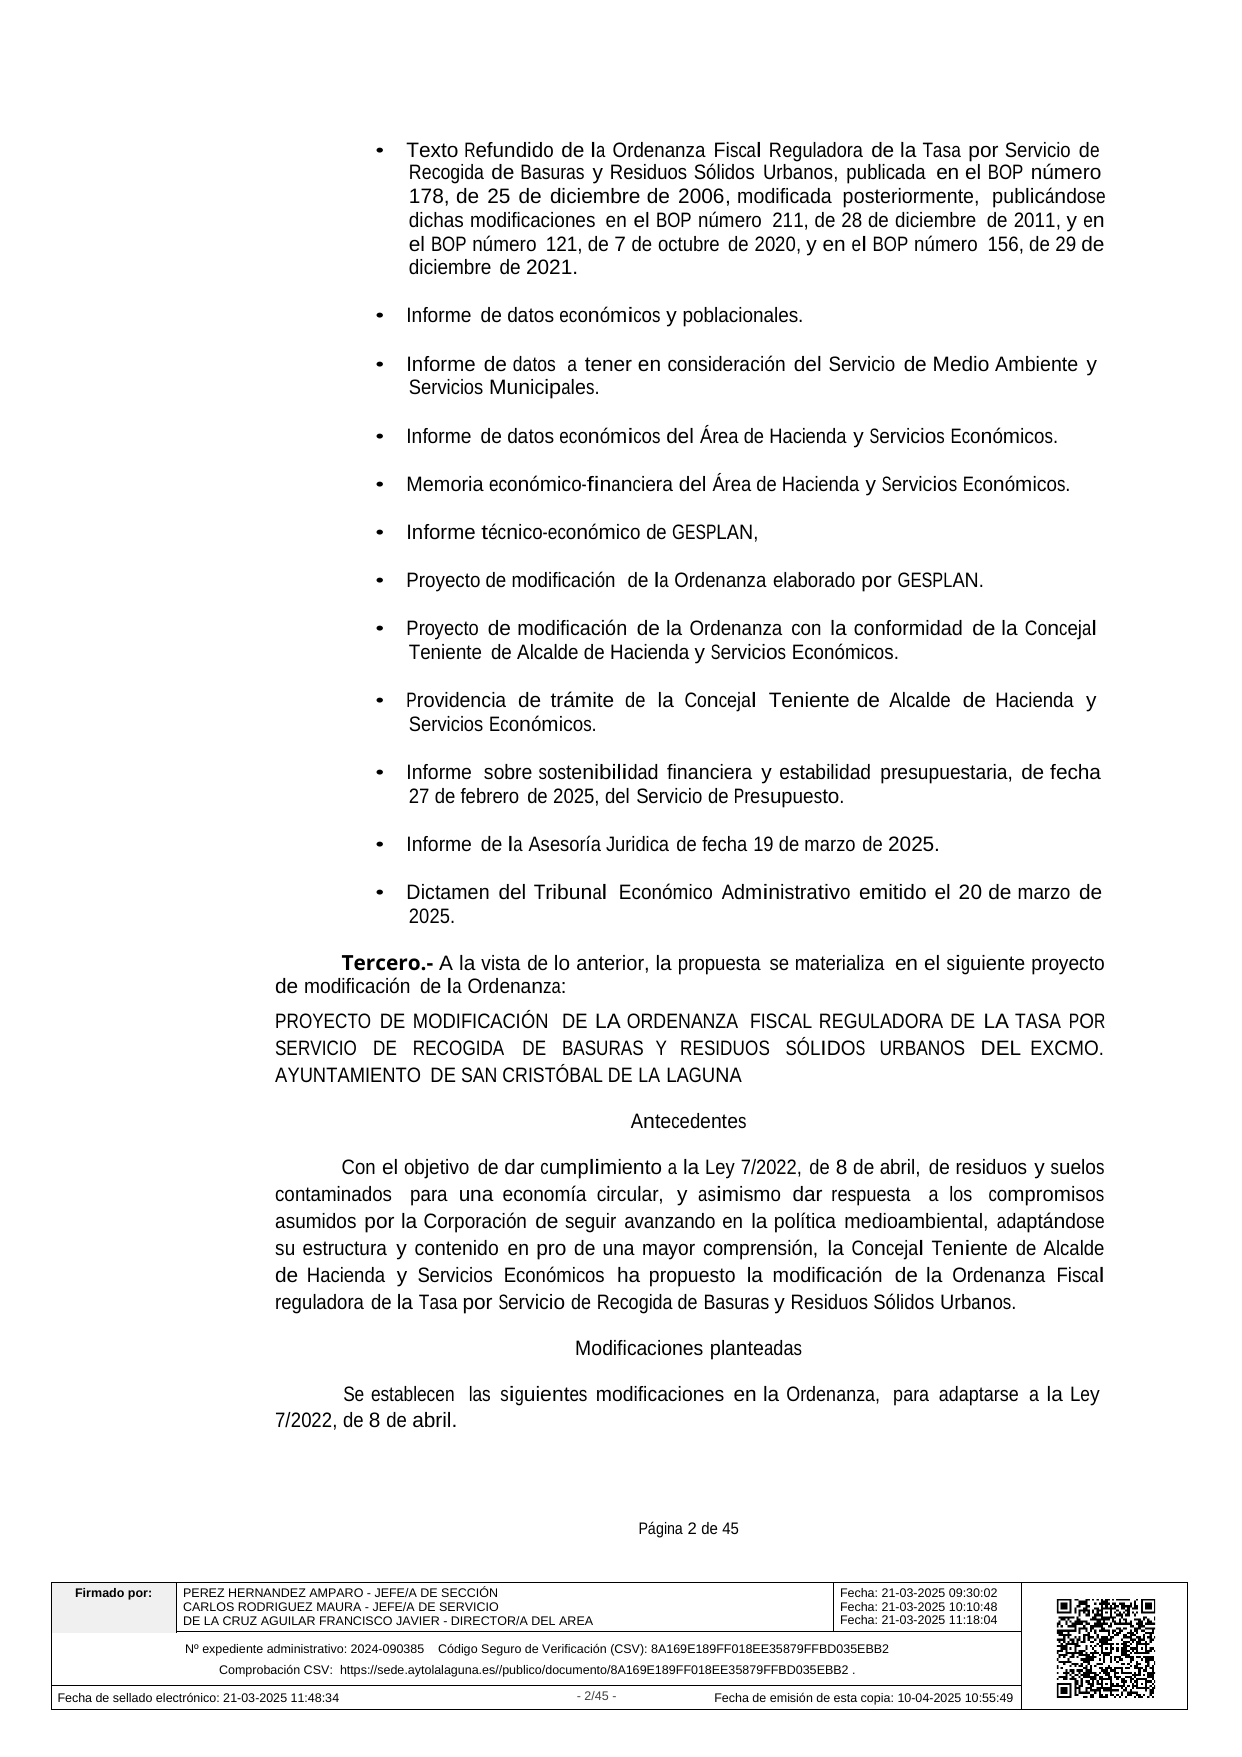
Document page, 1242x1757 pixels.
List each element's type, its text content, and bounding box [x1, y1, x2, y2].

text Servicios Económicos. [409, 712, 603, 736]
table_header Fecha: 21-03-2025 09:30:02 Fecha: 21-03-2025 10:10:48 Fecha: 21-03-2025 11:18:04 [834, 1583, 1021, 1631]
text • Memoria económico-financiera del Área de Hacienda y Servicios Económicos. [375, 471, 1202, 496]
text • Informe de datos económicos del Área de Hacienda y Servicios Económicos. [375, 423, 1202, 448]
text • Proyecto de modificación de la Ordenanza con la conformidad de la Concejal [375, 616, 1202, 640]
text Teniente de Alcalde de Hacienda y Servicios Económicos. [409, 640, 903, 664]
text Recogida de Basuras y Residuos Sólidos Urbanos, publicada en el BOP número [409, 160, 1105, 184]
text Con el objetivo de dar cumplimiento a la Ley 7/2022, de 8 de abril, de residuos y suelos contaminados para una economía circular, y asimismo dar respuesta a los compromisos asumidos por la Corporación de seguir avanzando en la política medioambiental, adaptándose su estructura y contenido en pro de una mayor comprensión, la Concejal Teniente de Alcalde de Hacienda y Servicios Económicos ha propuesto la modificación de la Ordenanza Fiscal reguladora de la Tasa por Servicio de Recogida de Basuras y Residuos Sólidos Urbanos. [275, 1155, 1105, 1314]
text Servicios Municipales. [409, 376, 606, 399]
text Antecedentes [625, 1109, 752, 1133]
text • Informe técnico-económico de GESPLAN, [375, 520, 1202, 544]
text • Informe de datos económicos y poblacionales. [375, 303, 1202, 327]
table_cell Fecha de sellado electrónico: 21-03-2025 11:48:34 - 2/45 - Fecha de emisión de esta copia: 10-04-2025 10:55:49 [52, 1686, 1021, 1709]
text 27 de febrero de 2025, del Servicio de Presupuesto. [409, 784, 850, 808]
text 178, de 25 de diciembre de 2006, modificada posteriormente, publicándose dichas modificaciones en el BOP número 211, de 28 de diciembre de 2011, y en el BOP número 121, de 7 de octubre de 2020, y en el BOP número 156, de 29 de diciembre de 2021. [409, 184, 1105, 279]
text • Dictamen del Tribunal Económico Administrativo emitido el 20 de marzo de [375, 880, 1202, 904]
text Página 2 de 45 [633, 1519, 743, 1538]
table_cell Nº expediente administrativo: 2024-090385 Código Seguro de Verificación (CSV): 8A169E189FF018EE35879FFBD035EBB2 Comprobación CSV: https://sede.aytolalaguna.es//publico/documento/8A169E189FF018EE35879FFBD035EBB2 . [52, 1632, 1021, 1685]
text • Informe sobre sostenibilidad financiera y estabilidad presupuestaria, de fecha [375, 760, 1202, 784]
text PROYECTO DE MODIFICACIÓN DE LA ORDENANZA FISCAL REGULADORA DE LA TASA POR SERVICIO DE RECOGIDA DE BASURAS Y RESIDUOS SÓLIDOS URBANOS DEL EXCMO. AYUNTAMIENTO DE SAN CRISTÓBAL DE LA LAGUNA [275, 1009, 1105, 1087]
text Tercero.- A la vista de lo anterior, la propuesta se materializa en el siguiente proyecto de modificación de la Ordenanza: [275, 951, 1105, 998]
table_header [1022, 1583, 1187, 1709]
text 7/2022, de 8 de abril. [275, 1409, 460, 1433]
text • Informe de datos a tener en consideración del Servicio de Medio Ambiente y [375, 351, 1202, 376]
text • Providencia de trámite de la Concejal Teniente de Alcalde de Hacienda y [375, 688, 1202, 712]
text 2025. [409, 904, 462, 928]
table_header PEREZ HERNANDEZ AMPARO - JEFE/A DE SECCIÓN CARLOS RODRIGUEZ MAURA - JEFE/A DE SERVICIO DE LA CRUZ AGUILAR FRANCISCO JAVIER - DIRECTOR/A DEL AREA [177, 1583, 833, 1631]
text Se establecen las siguientes modificaciones en la Ordenanza, para adaptarse a la Ley [338, 1382, 1105, 1406]
text • Informe de la Asesoría Juridica de fecha 19 de marzo de 2025. [375, 832, 1202, 856]
text • Proyecto de modificación de la Ordenanza elaborado por GESPLAN. [375, 568, 1202, 592]
table_header Firmado por: [52, 1583, 176, 1631]
text Modificaciones planteadas [569, 1336, 807, 1360]
